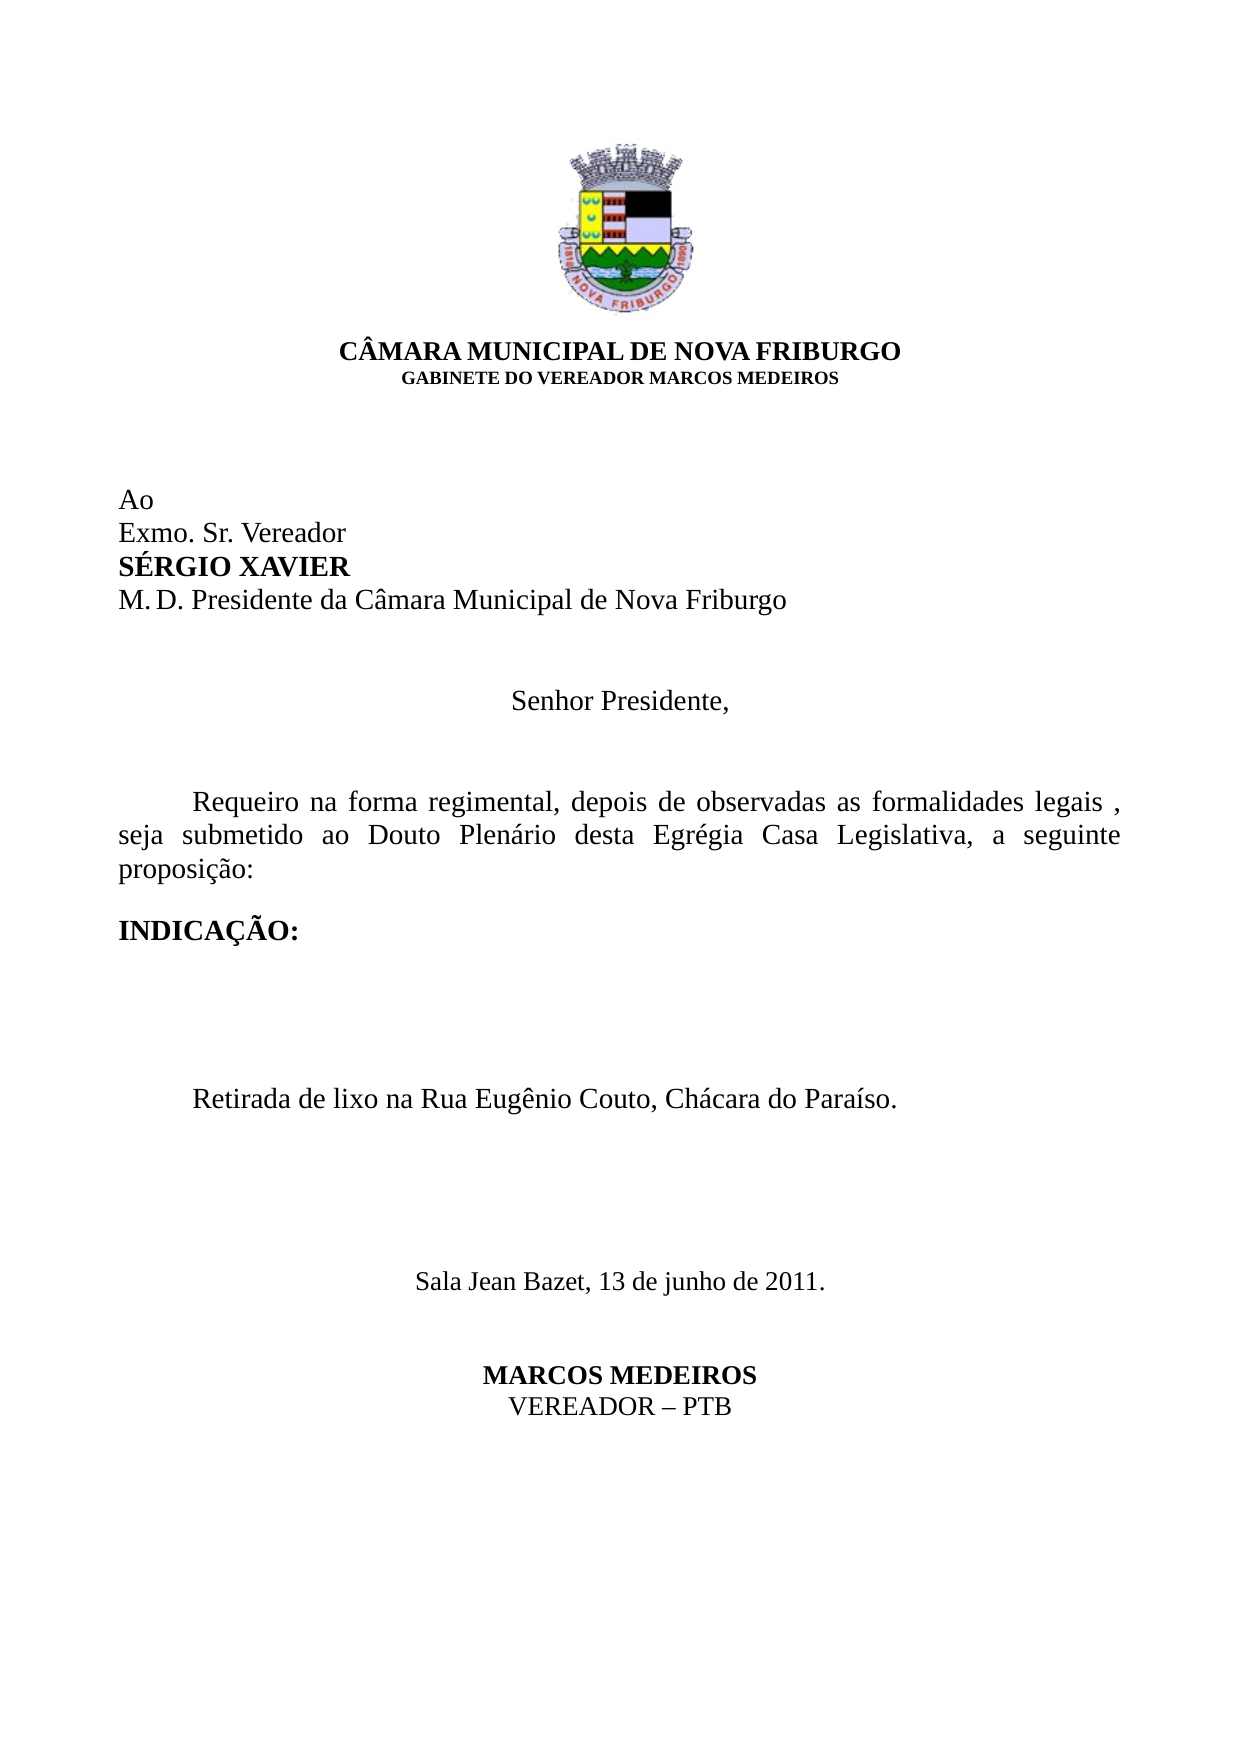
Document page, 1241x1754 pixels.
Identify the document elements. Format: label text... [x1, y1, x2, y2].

text Ao [118, 482, 1122, 515]
text MARCOS MEDEIROS [118, 1359, 1122, 1390]
list D. Presidente da Câmara Municipal de Nova Friburgo [118, 582, 1122, 616]
text Exmo. Sr. Vereador [118, 515, 1122, 549]
text VEREADOR – PTB [118, 1390, 1122, 1421]
text SÉRGIO XAVIER [118, 549, 1122, 582]
text Requeiro na forma regimental, depois de observadas as formalidades legais , seja submetido ao Douto Plenário desta Egrégia Casa Legislativa, a seguinte proposição: [118, 784, 1122, 884]
text INDICAÇÃO: [118, 913, 1122, 947]
text Senhor Presidente, [118, 683, 1122, 717]
text Sala Jean Bazet, 13 de junho de 2011. [118, 1265, 1122, 1297]
text Retirada de lixo na Rua Eugênio Couto, Chácara do Paraíso. [118, 1081, 1122, 1114]
picture [537, 127, 703, 327]
text CÂMARA MUNICIPAL DE NOVA FRIBURGO [118, 335, 1122, 367]
text GABINETE DO VEREADOR MARCOS MEDEIROS [118, 367, 1122, 388]
